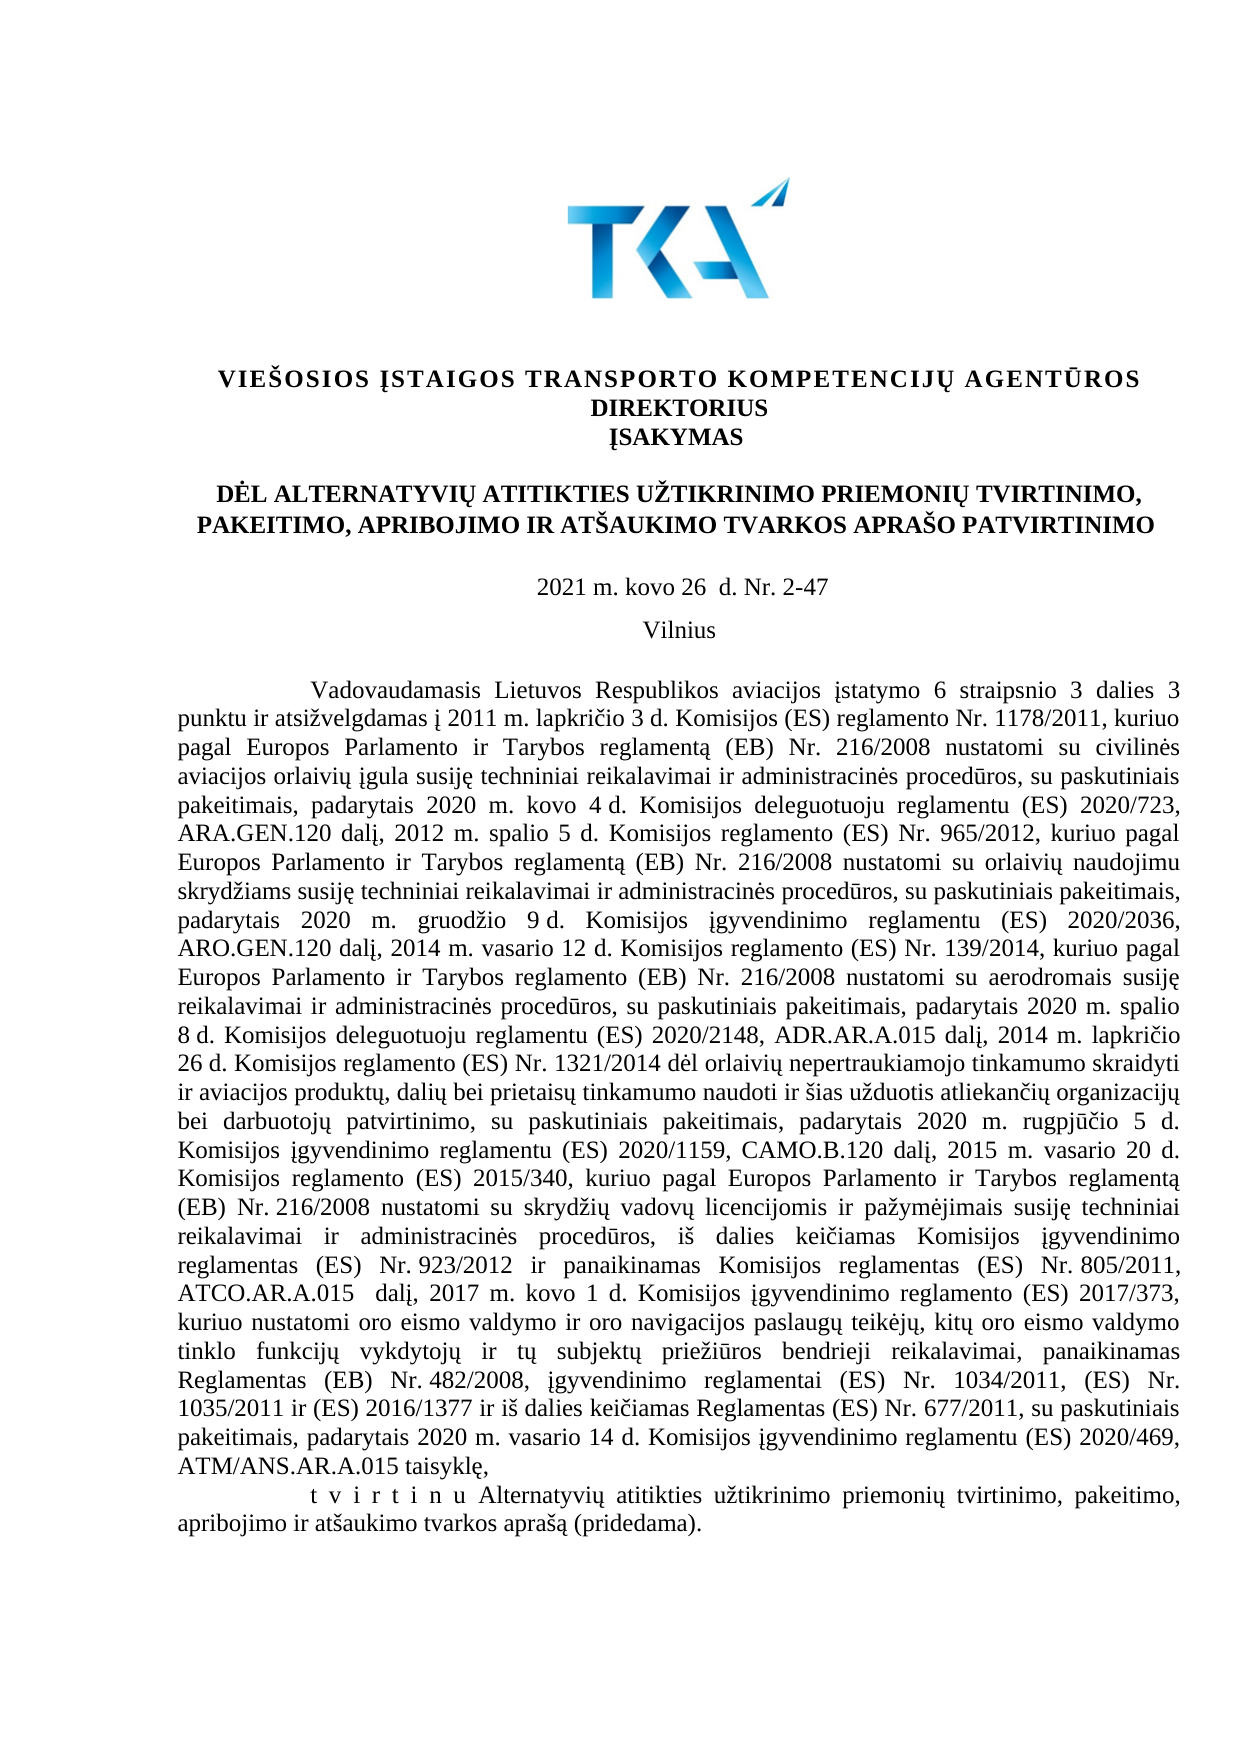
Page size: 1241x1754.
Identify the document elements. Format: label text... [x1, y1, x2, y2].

text DĖL ALTERNATYVIŲ ATITIKTIES UŽTIKRINIMO PRIEMONIŲ TVIRTINIMO, PAKEITIMO, APRIBOJIMO IR ATŠAUKIMO TVARKOS APRAŠO PATVIRTINIMO [177, 479, 1181, 539]
text 2021 m. kovo 26 d. Nr. 2-47 [177, 572, 1181, 600]
text Vadovaudamasis Lietuvos Respublikos aviacijos įstatymo 6 straipsnio 3 dalies 3 punktu ir atsižvelgdamas į 2011 m. lapkričio 3 d. Komisijos (ES) reglamento Nr. 1178/2011, kuriuo pagal Europos Parlamento ir Tarybos reglamentą (EB) Nr. 216/2008 nustatomi su civilinės aviacijos orlaivių įgula susiję techniniai reikalavimai ir administracinės procedūros, su paskutiniais pakeitimais, padarytais 2020 m. kovo 4 d. Komisijos deleguotuoju reglamentu (ES) 2020/723, ARA.GEN.120 dalį, 2012 m. spalio 5 d. Komisijos reglamento (ES) Nr. 965/2012, kuriuo pagal Europos Parlamento ir Tarybos reglamentą (EB) Nr. 216/2008 nustatomi su orlaivių naudojimu skrydžiams susiję techniniai reikalavimai ir administracinės procedūros, su paskutiniais pakeitimais, padarytais 2020 m. gruodžio 9 d. Komisijos įgyvendinimo reglamentu (ES) 2020/2036, ARO.GEN.120 dalį, 2014 m. vasario 12 d. Komisijos reglamento (ES) Nr. 139/2014, kuriuo pagal Europos Parlamento ir Tarybos reglamento (EB) Nr. 216/2008 nustatomi su aerodromais susiję reikalavimai ir administracinės procedūros, su paskutiniais pakeitimais, padarytais 2020 m. spalio 8 d. Komisijos deleguotuoju reglamentu (ES) 2020/2148, ADR.AR.A.015 dalį, 2014 m. lapkričio 26 d. Komisijos reglamento (ES) Nr. 1321/2014 dėl orlaivių nepertraukiamojo tinkamumo skraidyti ir aviacijos produktų, dalių bei prietaisų tinkamumo naudoti ir šias užduotis atliekančių organizacijų bei darbuotojų patvirtinimo, su paskutiniais pakeitimais, padarytais 2020 m. rugpjūčio 5 d. Komisijos įgyvendinimo reglamentu (ES) 2020/1159, CAMO.B.120 dalį, 2015 m. vasario 20 d. Komisijos reglamento (ES) 2015/340, kuriuo pagal Europos Parlamento ir Tarybos reglamentą (EB) Nr. 216/2008 nustatomi su skrydžių vadovų licencijomis ir pažymėjimais susiję techniniai reikalavimai ir administracinės procedūros, iš dalies keičiamas Komisijos įgyvendinimo reglamentas (ES) Nr. 923/2012 ir panaikinamas Komisijos reglamentas (ES) Nr. 805/2011, ATCO.AR.A.015 dalį, 2017 m. kovo 1 d. Komisijos įgyvendinimo reglamento (ES) 2017/373, kuriuo nustatomi oro eismo valdymo ir oro navigacijos paslaugų teikėjų, kitų oro eismo valdymo tinklo funkcijų vykdytojų ir tų subjektų priežiūros bendrieji reikalavimai, panaikinamas Reglamentas (EB) Nr. 482/2008, įgyvendinimo reglamentai (ES) Nr. 1034/2011, (ES) Nr. 1035/2011 ir (ES) 2016/1377 ir iš dalies keičiamas Reglamentas (ES) Nr. 677/2011, su paskutiniais pakeitimais, padarytais 2020 m. vasario 14 d. Komisijos įgyvendinimo reglamentu (ES) 2020/469, ATM/ANS.AR.A.015 taisyklę, [177, 675, 1181, 1480]
text VIEŠOSIOS ĮSTAIGOS TRANSPORTO KOMPETENCIJŲ AGENTŪROS [177, 364, 1181, 393]
text Direktorius [177, 393, 1181, 422]
text Vilnius [177, 615, 1181, 643]
text ĮSAKYMAS [177, 422, 1181, 451]
text t v i r t i n u Alternatyvių atitikties užtikrinimo priemonių tvirtinimo, pakeitimo, apribojimo ir atšaukimo tvarkos aprašą (pridedama). [177, 1480, 1181, 1537]
